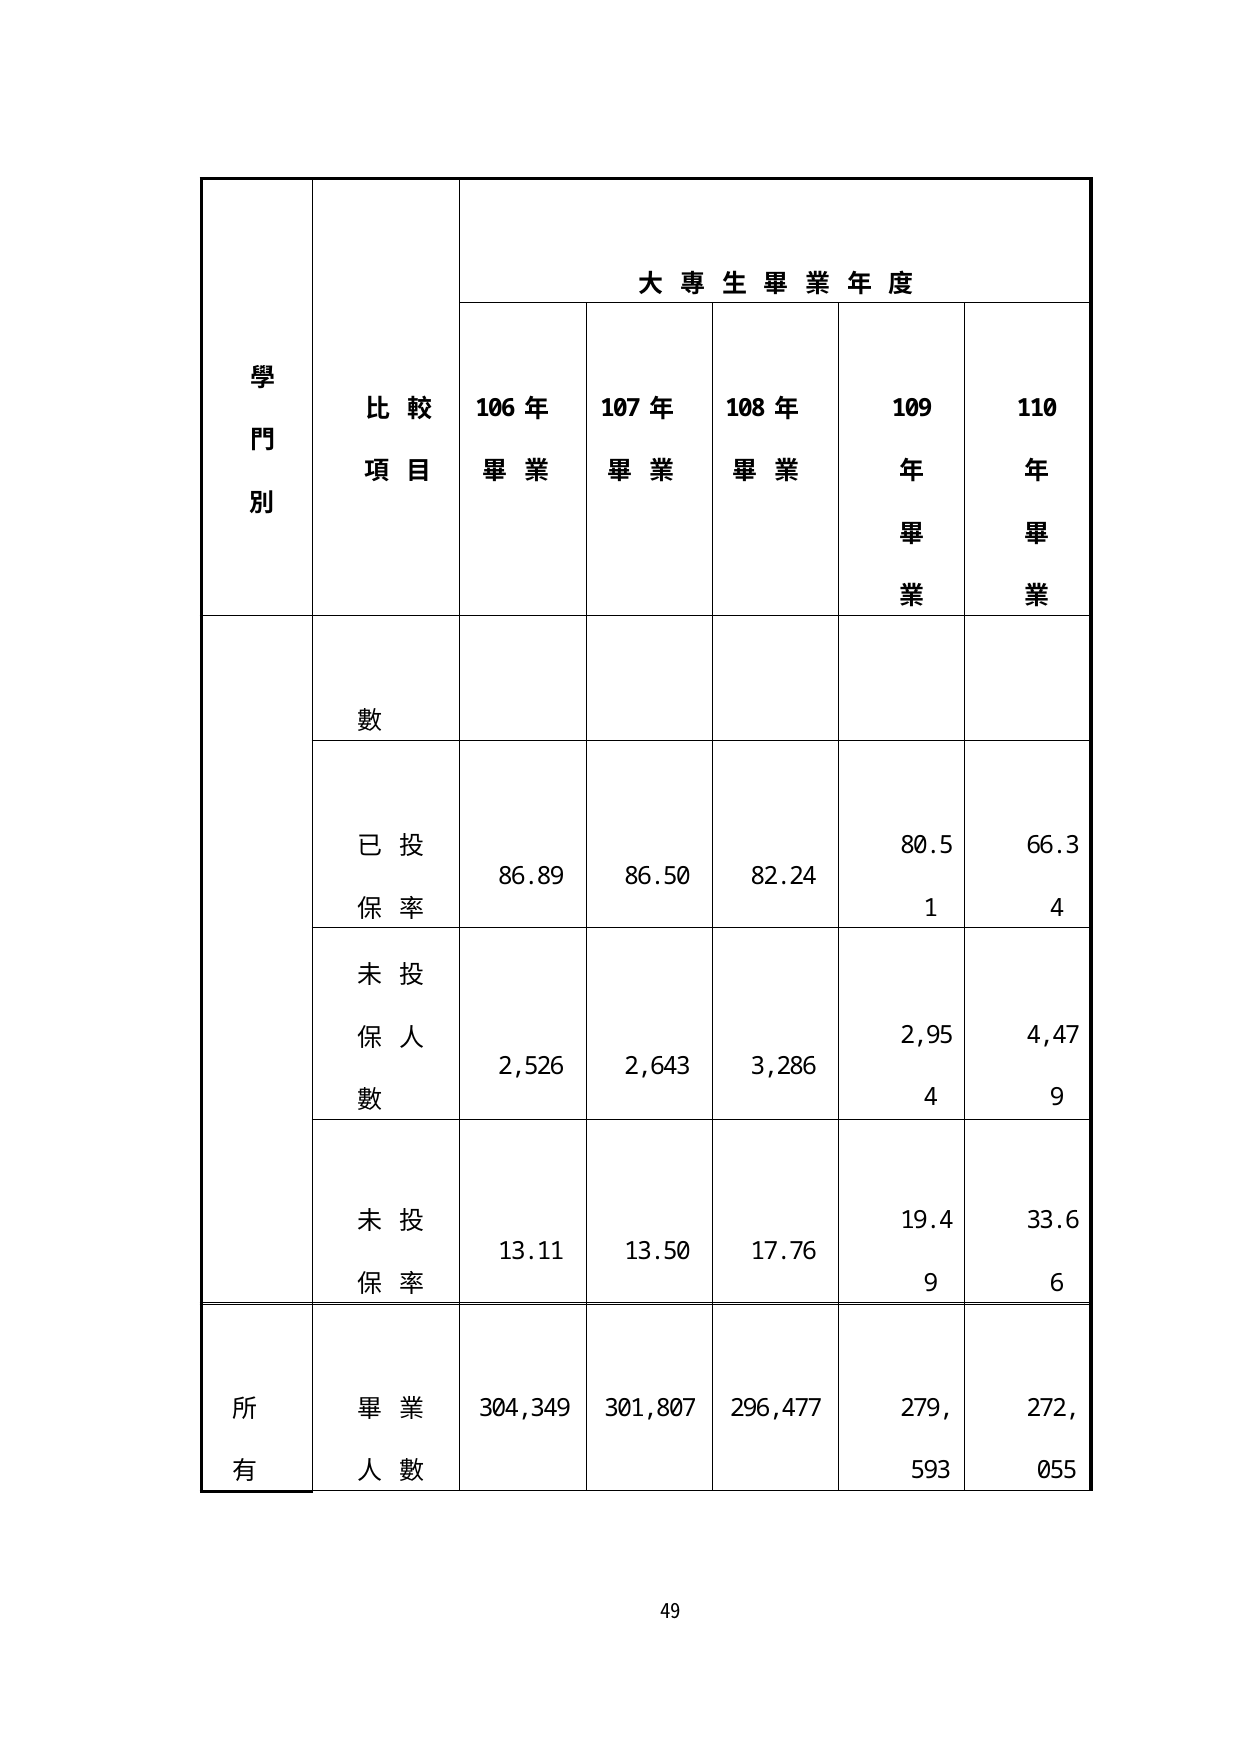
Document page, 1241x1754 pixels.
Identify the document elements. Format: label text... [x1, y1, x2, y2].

table_cell 107年畢業 [587, 303, 712, 615]
table_cell 19.49 [839, 1120, 964, 1302]
table_cell 80.51 [839, 741, 964, 927]
table_cell 86.89 [460, 741, 586, 927]
table_cell 畢業人數 [313, 1305, 459, 1490]
table_cell 66.34 [965, 741, 1089, 927]
table_cell 86.50 [587, 741, 712, 927]
table_header 比較項目 [313, 180, 459, 615]
table_cell 17.76 [713, 1120, 838, 1302]
table_cell 4,479 [965, 928, 1089, 1119]
table_cell 296,477 [713, 1305, 838, 1490]
table_cell [839, 616, 964, 740]
table_cell 109年畢業 [839, 303, 964, 615]
table_cell 272,055 [965, 1305, 1089, 1490]
table_cell 82.24 [713, 741, 838, 927]
table_cell [713, 616, 838, 740]
table_cell [965, 616, 1089, 740]
table_cell 301,807 [587, 1305, 712, 1490]
table_cell 已投保率 [313, 741, 459, 927]
table_cell 3,286 [713, 928, 838, 1119]
table_cell 106年畢業 [460, 303, 586, 615]
table_cell 未投保率 [313, 1120, 459, 1302]
table_cell 110年畢業 [965, 303, 1089, 615]
table_cell 279,593 [839, 1305, 964, 1490]
table_cell 108年畢業 [713, 303, 838, 615]
table_header 學門別 [203, 180, 312, 615]
table_cell [460, 616, 586, 740]
table_cell 2,643 [587, 928, 712, 1119]
table_cell [203, 616, 312, 1302]
table_cell [587, 616, 712, 740]
table_cell 304,349 [460, 1305, 586, 1490]
table_cell 數 [313, 616, 459, 740]
table_cell 33.66 [965, 1120, 1089, 1302]
table_cell 2,954 [839, 928, 964, 1119]
table_cell 2,526 [460, 928, 586, 1119]
table_header 大專生畢業年度 [460, 180, 1089, 302]
table_cell 所有 [203, 1305, 312, 1490]
table_cell 13.50 [587, 1120, 712, 1302]
table_cell 未投保人數 [313, 928, 459, 1119]
table_cell 13.11 [460, 1120, 586, 1302]
